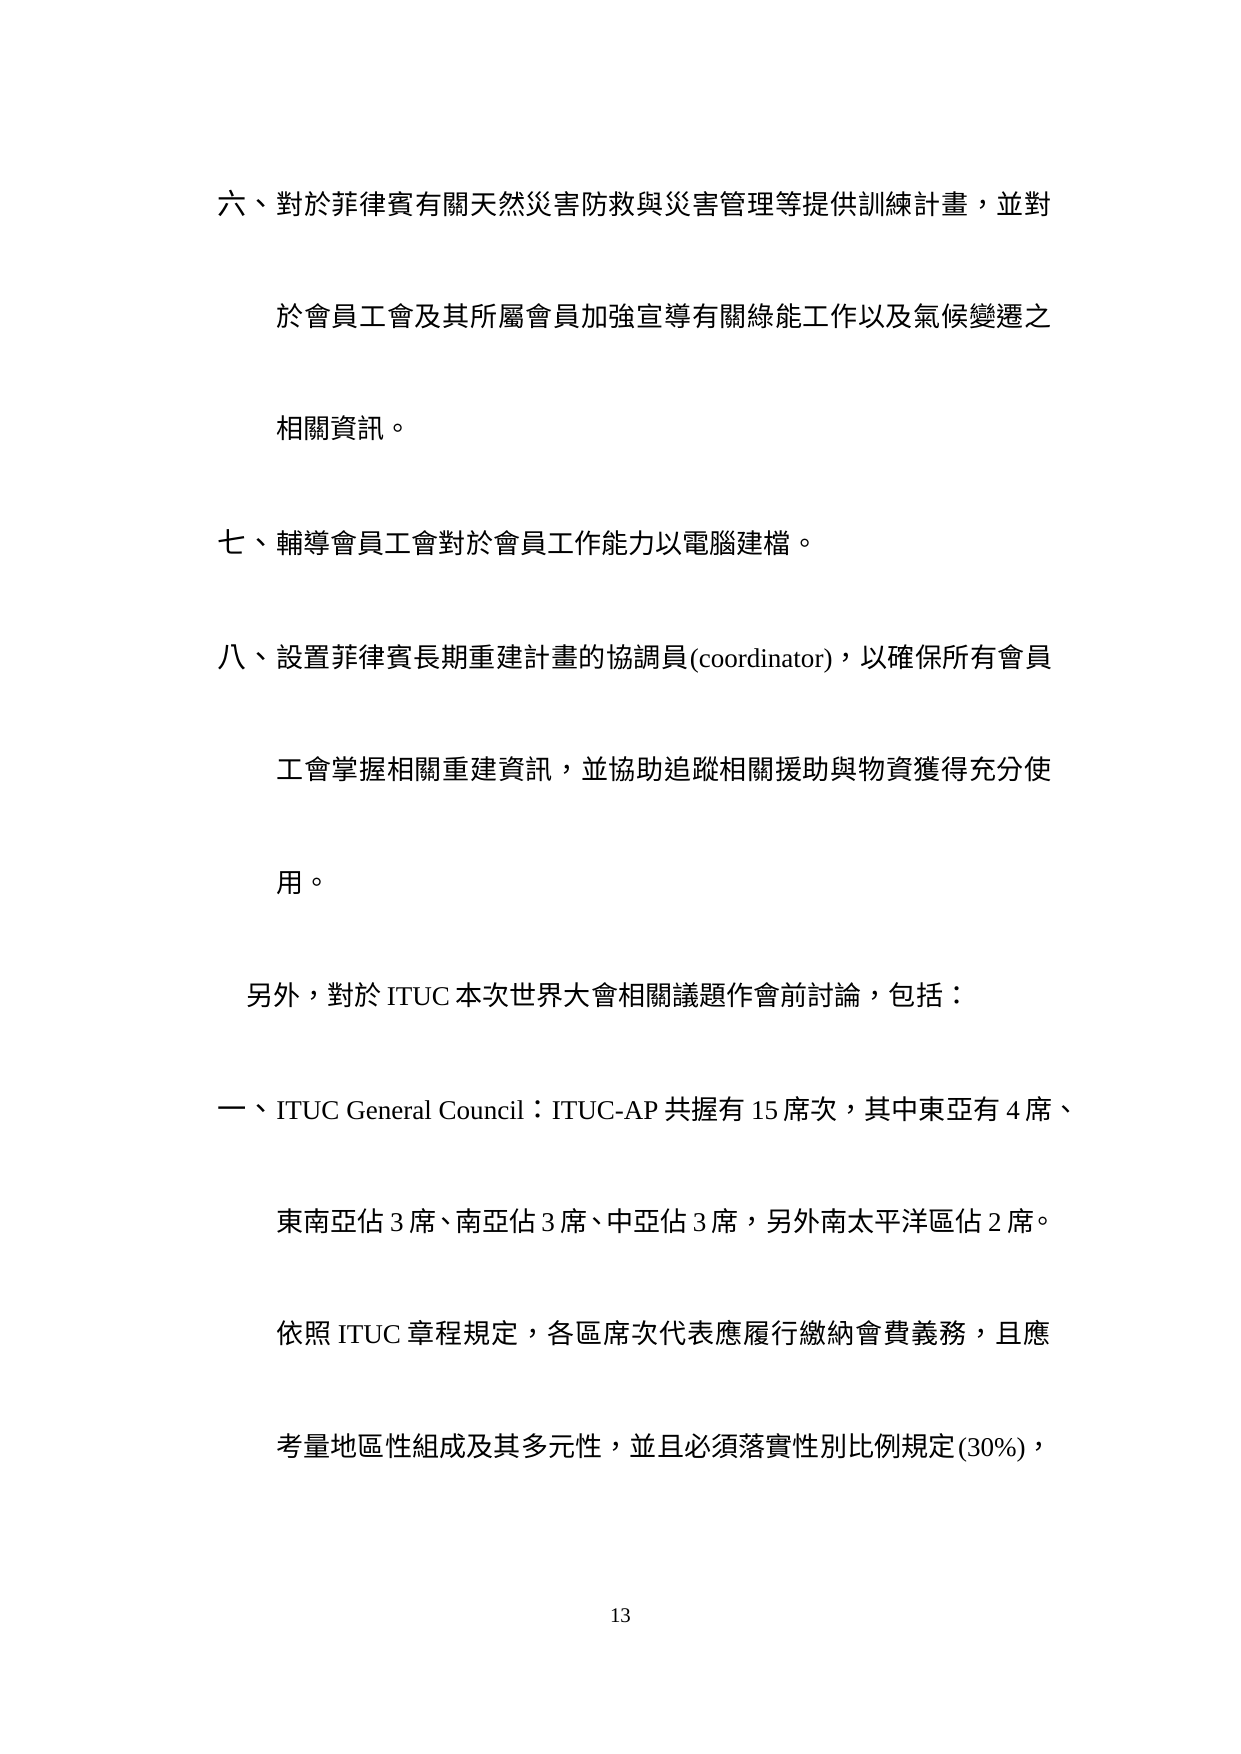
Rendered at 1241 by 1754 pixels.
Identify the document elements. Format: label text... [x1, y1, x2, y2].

list 對於菲律賓有關天然災害防救與災害管理等提供訓練計畫，並對於會員工會及其所屬會員加強宣導有關綠能工作以及氣候變遷之相關資訊。 [217, 164, 1053, 464]
list 輔導會員工會對於會員工作能力以電腦建檔。 [217, 503, 1053, 578]
list ITUC General Council：ITUC-AP共握有15席次，其中東亞有4席、東南亞佔3席、南亞佔3席、中亞佔3席，另外南太平洋區佔2席。依照ITUC章程規定，各區席次代表應履行繳納會費義務，且應考量地區性組成及其多元性，並且必須落實性別比例規定(30%)，因此本次成員之提名應配合ITUC之規定。 [217, 1069, 1053, 1482]
text 另外，對於ITUC本次世界大會相關議題作會前討論，包括： [187, 956, 1053, 1031]
list 設置菲律賓長期重建計畫的協調員(coordinator)，以確保所有會員工會掌握相關重建資訊，並協助追蹤相關援助與物資獲得充分使用。 [217, 618, 1053, 918]
